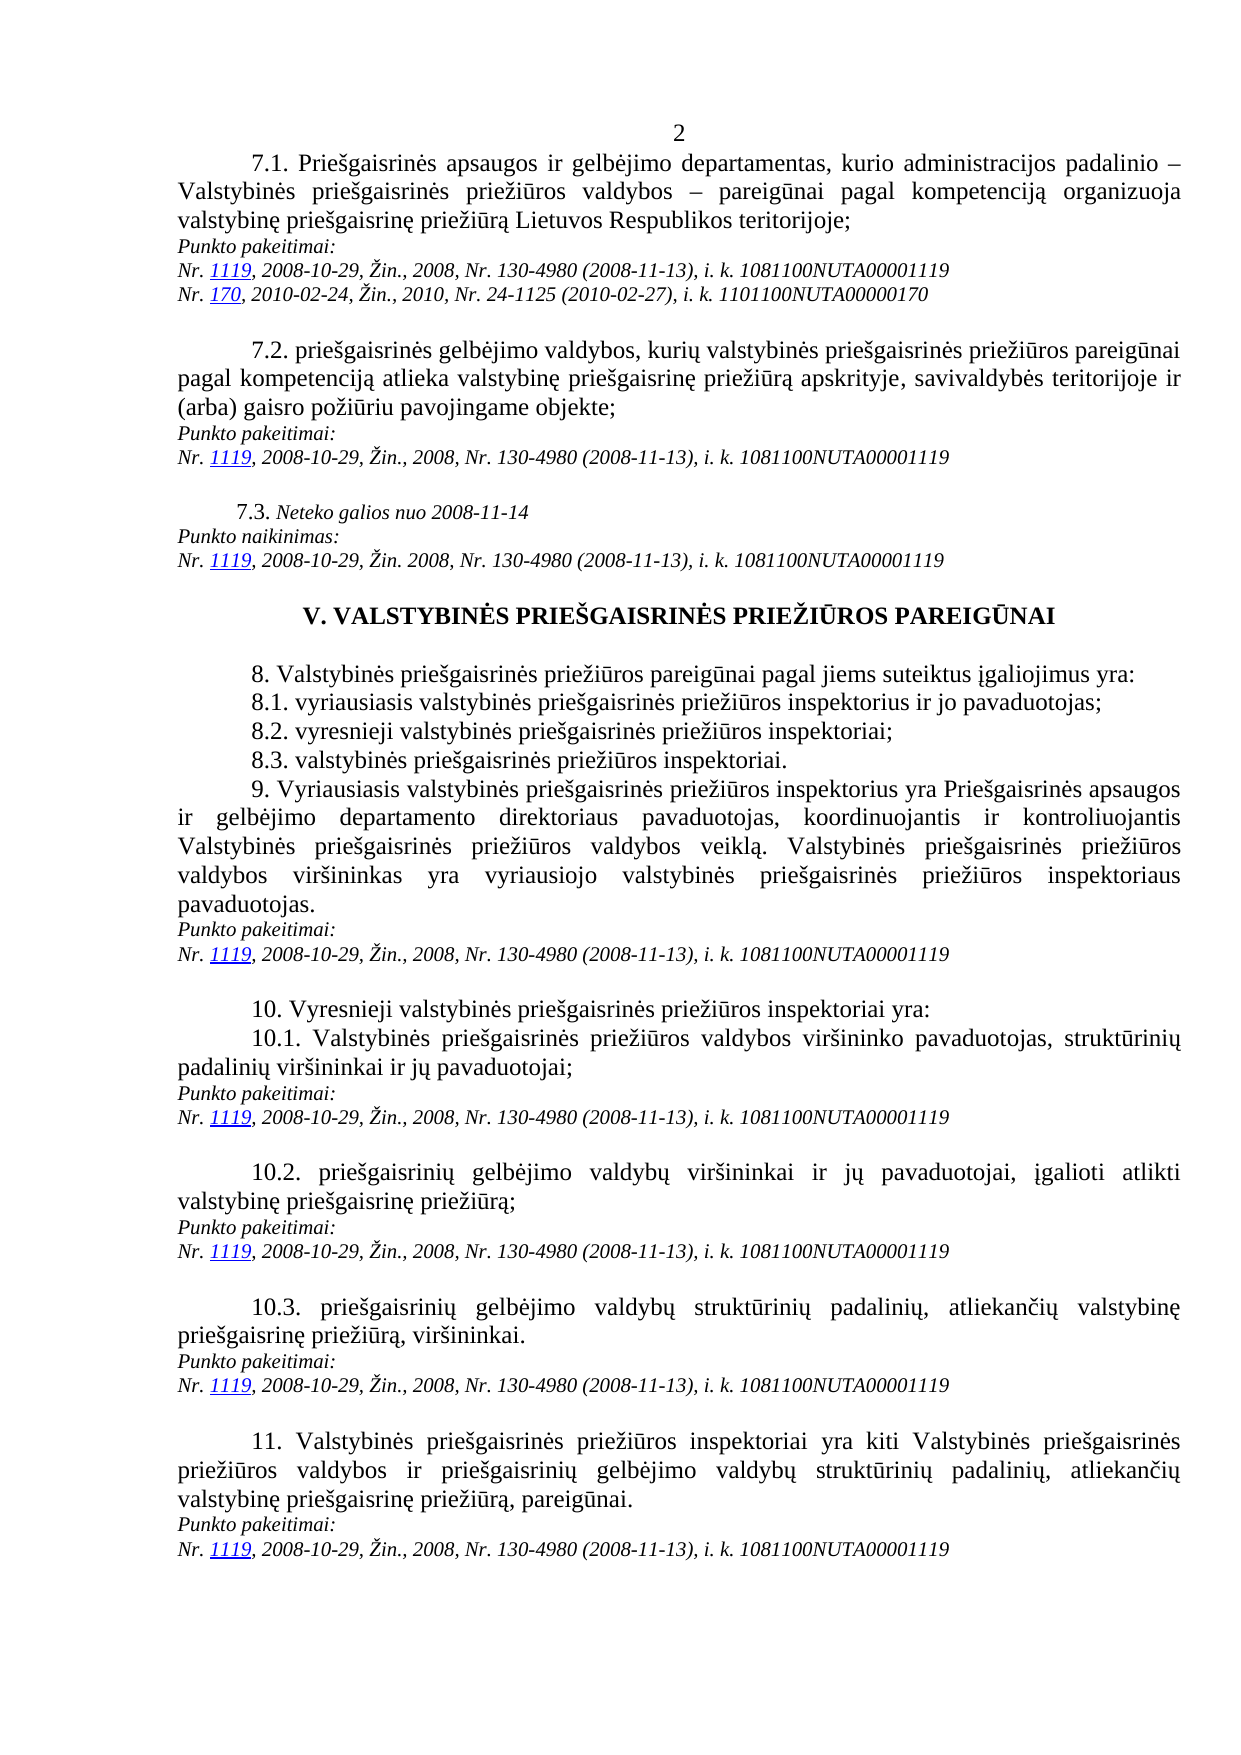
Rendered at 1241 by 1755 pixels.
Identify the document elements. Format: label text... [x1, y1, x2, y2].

text 10. Vyresnieji valstybinės priešgaisrinės priežiūros inspektoriai yra: [177, 994, 1181, 1023]
text 10.3. priešgaisrinių gelbėjimo valdybų struktūrinių padalinių, atliekančių valstybinę priešgaisrinę priežiūrą, viršininkai. [177, 1292, 1181, 1349]
text 8.1. vyriausiasis valstybinės priešgaisrinės priežiūros inspektorius ir jo pavaduotojas; [177, 687, 1181, 716]
text 11. Valstybinės priešgaisrinės priežiūros inspektoriai yra kiti Valstybinės priešgaisrinės priežiūros valdybos ir priešgaisrinių gelbėjimo valdybų struktūrinių padalinių, atliekančių valstybinę priešgaisrinę priežiūrą, pareigūnai. [177, 1426, 1181, 1512]
text Punkto pakeitimai: [177, 1081, 1181, 1104]
text Nr. 1119, 2008-10-29, Žin., 2008, Nr. 130-4980 (2008-11-13), i. k. 1081100NUTA00001119 [177, 1536, 1181, 1561]
text Nr. 1119, 2008-10-29, Žin., 2008, Nr. 130-4980 (2008-11-13), i. k. 1081100NUTA00001119 [177, 941, 1181, 966]
text Nr. 170, 2010-02-24, Žin., 2010, Nr. 24-1125 (2010-02-27), i. k. 1101100NUTA00000170 [177, 282, 1181, 306]
text Punkto pakeitimai: [177, 1215, 1181, 1239]
text Punkto pakeitimai: [177, 917, 1181, 941]
text Nr. 1119, 2008-10-29, Žin., 2008, Nr. 130-4980 (2008-11-13), i. k. 1081100NUTA00001119 [177, 445, 1181, 469]
text Punkto pakeitimai: [177, 1349, 1181, 1373]
text Nr. 1119, 2008-10-29, Žin., 2008, Nr. 130-4980 (2008-11-13), i. k. 1081100NUTA00001119 [177, 1239, 1181, 1263]
text 7.3. Neteko galios nuo 2008-11-14 [177, 498, 1181, 524]
text 8.2. vyresnieji valstybinės priešgaisrinės priežiūros inspektoriai; [177, 716, 1181, 745]
text Punkto pakeitimai: [177, 421, 1181, 445]
text Punkto naikinimas: [177, 524, 1181, 548]
text 9. Vyriausiasis valstybinės priešgaisrinės priežiūros inspektorius yra Priešgaisrinės apsaugos ir gelbėjimo departamento direktoriaus pavaduotojas, koordinuojantis ir kontroliuojantis Valstybinės priešgaisrinės priežiūros valdybos veiklą. Valstybinės priešgaisrinės priežiūros valdybos viršininkas yra vyriausiojo valstybinės priešgaisrinės priežiūros inspektoriaus pavaduotojas. [177, 774, 1181, 917]
text 7.1. Priešgaisrinės apsaugos ir gelbėjimo departamentas, kurio administracijos padalinio – Valstybinės priešgaisrinės priežiūros valdybos – pareigūnai pagal kompetenciją organizuoja valstybinę priešgaisrinę priežiūrą Lietuvos Respublikos teritorijoje; [177, 148, 1181, 234]
text 8.3. valstybinės priešgaisrinės priežiūros inspektoriai. [177, 745, 1181, 774]
text Punkto pakeitimai: [177, 1512, 1181, 1536]
text 7.2. priešgaisrinės gelbėjimo valdybos, kurių valstybinės priešgaisrinės priežiūros pareigūnai pagal kompetenciją atlieka valstybinę priešgaisrinę priežiūrą apskrityje, savivaldybės teritorijoje ir (arba) gaisro požiūriu pavojingame objekte; [177, 335, 1181, 421]
text Nr. 1119, 2008-10-29, Žin., 2008, Nr. 130-4980 (2008-11-13), i. k. 1081100NUTA00001119 [177, 1373, 1181, 1397]
text Nr. 1119, 2008-10-29, Žin., 2008, Nr. 130-4980 (2008-11-13), i. k. 1081100NUTA00001119 [177, 258, 1181, 282]
text 8. Valstybinės priešgaisrinės priežiūros pareigūnai pagal jiems suteiktus įgaliojimus yra: [177, 659, 1181, 687]
text 10.2. priešgaisrinių gelbėjimo valdybų viršininkai ir jų pavaduotojai, įgalioti atlikti valstybinę priešgaisrinę priežiūrą; [177, 1157, 1181, 1215]
text Nr. 1119, 2008-10-29, Žin., 2008, Nr. 130-4980 (2008-11-13), i. k. 1081100NUTA00001119 [177, 1104, 1181, 1129]
text V. VALSTYBINĖS PRIEŠGAISRINĖS PRIEŽIŪROS PAREIGŪNAI [177, 601, 1181, 630]
text 10.1. Valstybinės priešgaisrinės priežiūros valdybos viršininko pavaduotojas, struktūrinių padalinių viršininkai ir jų pavaduotojai; [177, 1023, 1181, 1081]
text Punkto pakeitimai: [177, 234, 1181, 258]
text Nr. 1119, 2008-10-29, Žin. 2008, Nr. 130-4980 (2008-11-13), i. k. 1081100NUTA00001119 [177, 548, 1181, 572]
